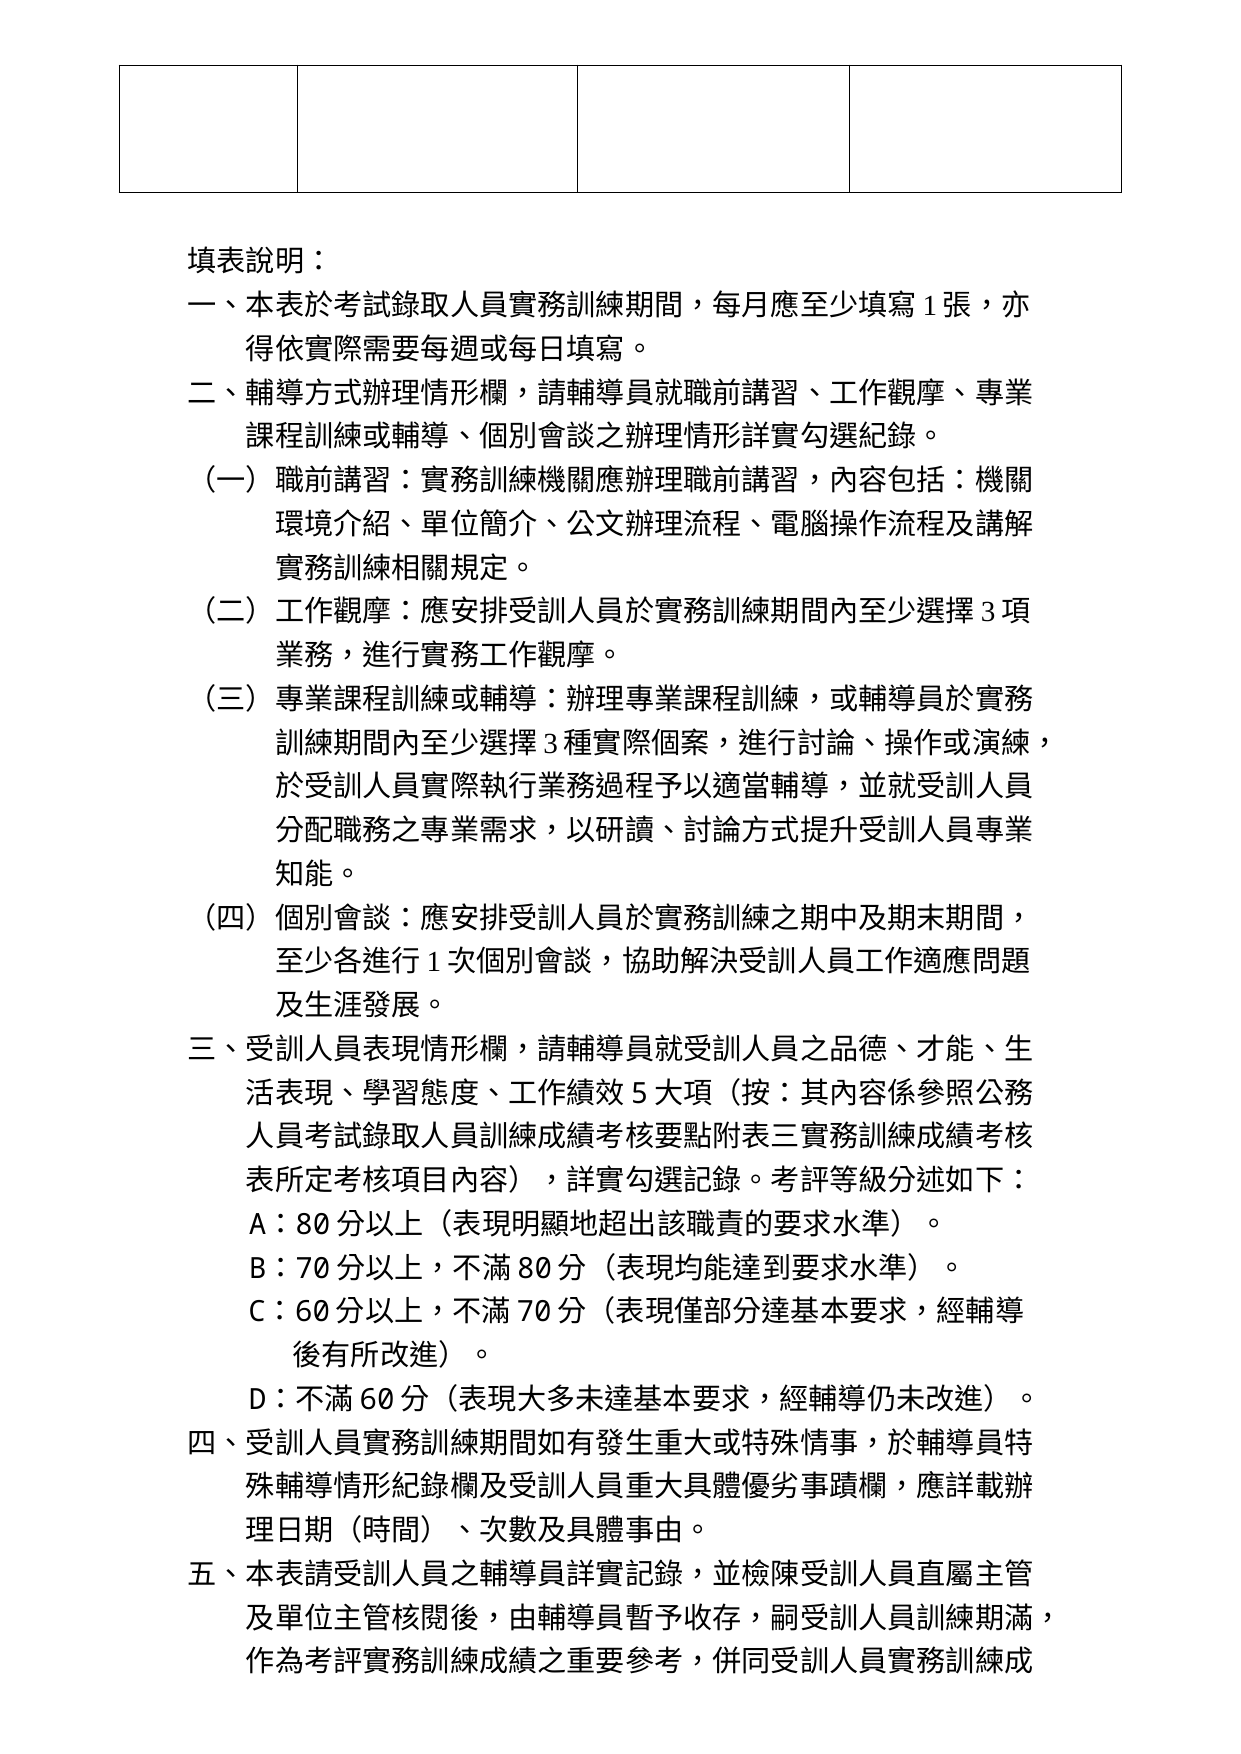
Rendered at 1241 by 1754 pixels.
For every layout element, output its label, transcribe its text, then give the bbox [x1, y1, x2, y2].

text 四、受訓人員實務訓練期間如有發生重大或特殊情事，於輔導員特殊輔導情形紀錄欄及受訓人員重大具體優劣事蹟欄，應詳載辦理日期（時間）、次數及具體事由。 [187, 1418, 1053, 1549]
table_cell [120, 66, 297, 192]
text （三）專業課程訓練或輔導：辦理專業課程訓練，或輔導員於實務訓練期間內至少選擇3種實際個案，進行討論、操作或演練，於受訓人員實際執行業務過程予以適當輔導，並就受訓人員分配職務之專業需求，以研讀、討論方式提升受訓人員專業知能。 [187, 674, 1053, 893]
text B：70分以上，不滿80分（表現均能達到要求水準）。 [234, 1243, 1053, 1287]
table_cell [850, 66, 1121, 192]
table_cell [578, 66, 849, 192]
text 三、受訓人員表現情形欄，請輔導員就受訓人員之品德、才能、生活表現、學習態度、工作績效5大項（按：其內容係參照公務人員考試錄取人員訓練成績考核要點附表三實務訓練成績考核表所定考核項目內容），詳實勾選記錄。考評等級分述如下： [187, 1024, 1053, 1199]
text （四）個別會談：應安排受訓人員於實務訓練之期中及期末期間，至少各進行1次個別會談，協助解決受訓人員工作適應問題及生涯發展。 [187, 893, 1053, 1024]
text 五、本表請受訓人員之輔導員詳實記錄，並檢陳受訓人員直屬主管及單位主管核閱後，由輔導員暫予收存，嗣受訓人員訓練期滿，作為考評實務訓練成績之重要參考，併同受訓人員實務訓練成績考核表彙陳。 [187, 1549, 1053, 1681]
text A：80分以上（表現明顯地超出該職責的要求水準）。 [234, 1199, 1053, 1243]
table_cell [298, 66, 577, 192]
text （二）工作觀摩：應安排受訓人員於實務訓練期間內至少選擇3項業務，進行實務工作觀摩。 [187, 587, 1053, 674]
text 一、本表於考試錄取人員實務訓練期間，每月應至少填寫1張，亦得依實際需要每週或每日填寫。 [187, 281, 1053, 368]
text 填表說明： [187, 237, 1053, 281]
text （一）職前講習：實務訓練機關應辦理職前講習，內容包括：機關環境介紹、單位簡介、公文辦理流程、電腦操作流程及講解實務訓練相關規定。 [187, 456, 1053, 587]
text D：不滿60分（表現大多未達基本要求，經輔導仍未改進）。 [234, 1374, 1053, 1418]
text 二、輔導方式辦理情形欄，請輔導員就職前講習、工作觀摩、專業課程訓練或輔導、個別會談之辦理情形詳實勾選紀錄。 [187, 368, 1053, 456]
text C：60分以上，不滿70分（表現僅部分達基本要求，經輔導後有所改進）。 [248, 1287, 1053, 1374]
